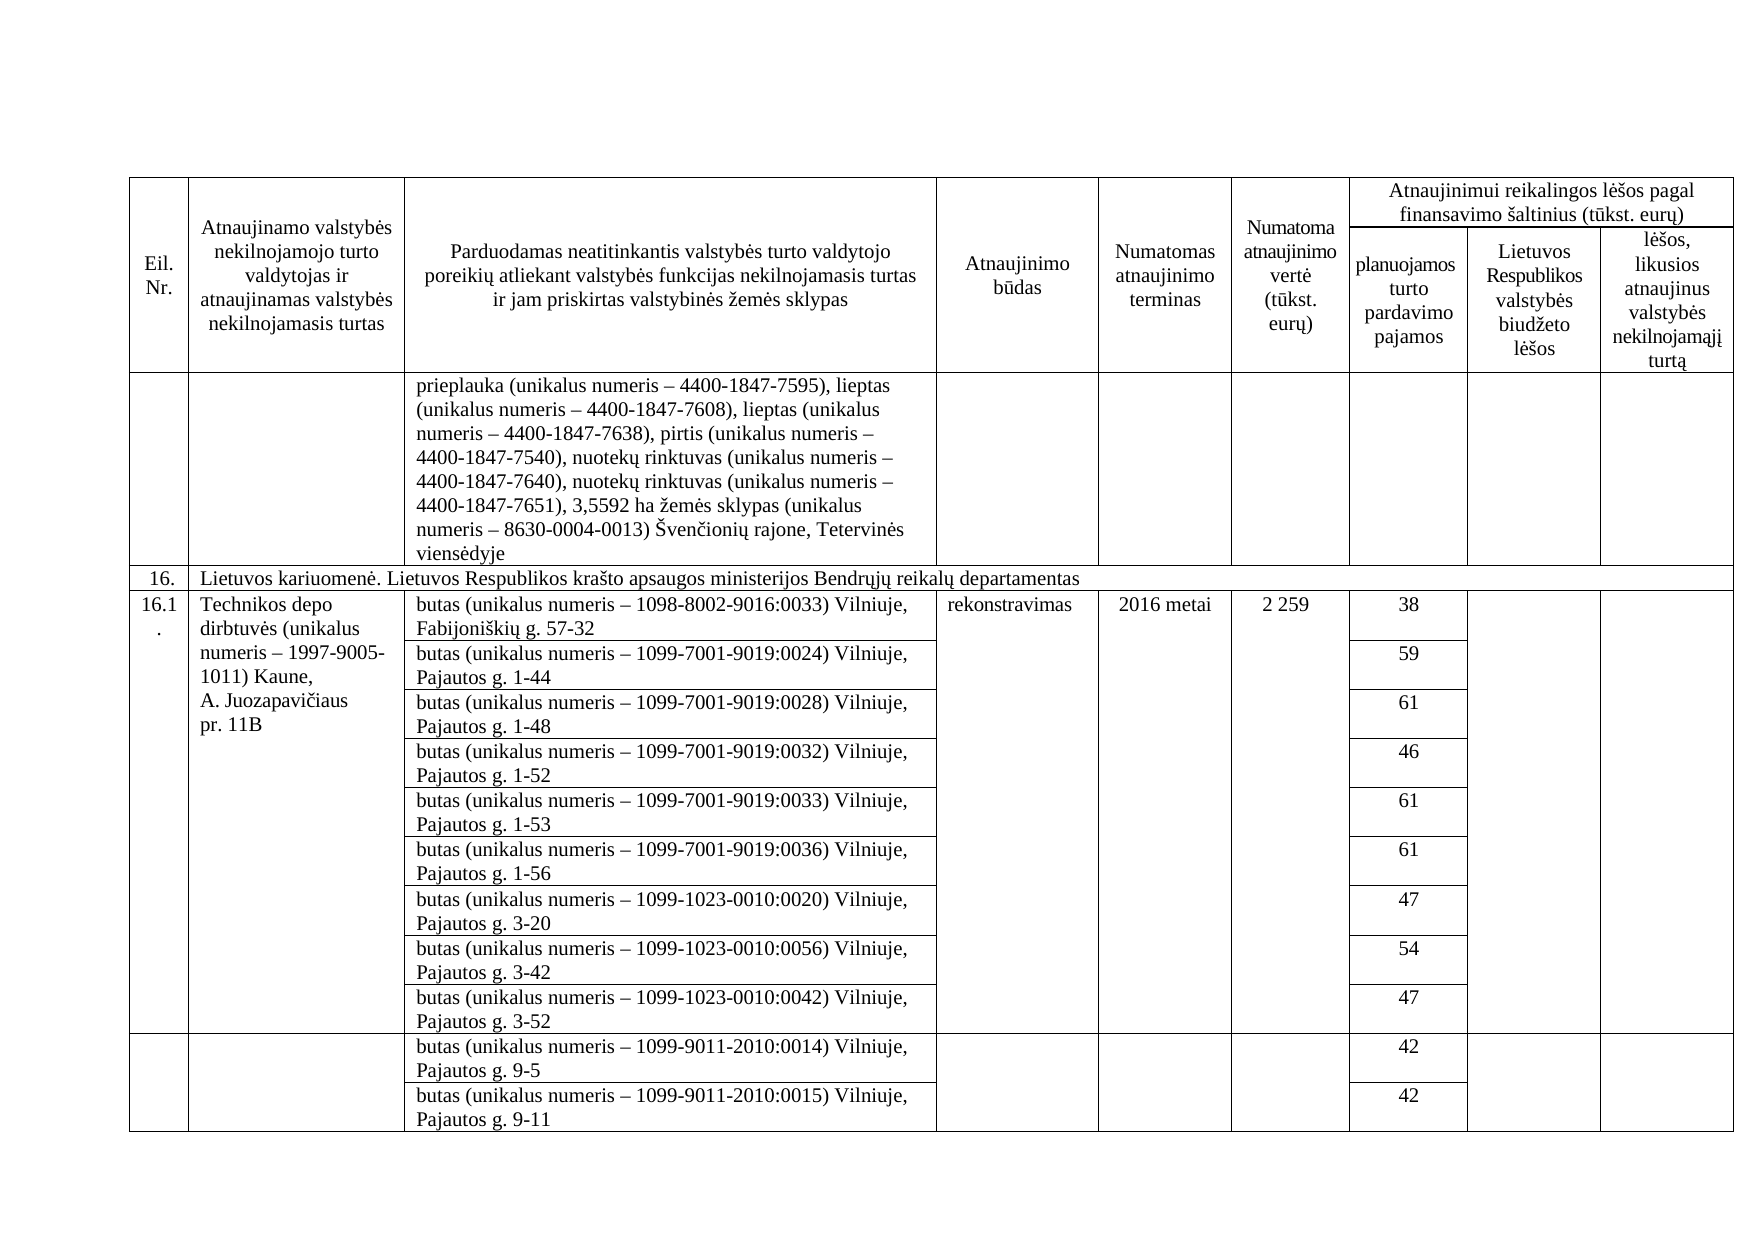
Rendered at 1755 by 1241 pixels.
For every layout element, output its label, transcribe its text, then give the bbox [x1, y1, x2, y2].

table_cell rekonstravimas [937, 591, 1098, 1033]
table_cell 2016 metai [1099, 591, 1231, 1033]
table_cell butas (unikalus numeris – 1099-7001-9019:0024) Vilniuje, Pajautos g. 1-44 [405, 641, 936, 689]
table_cell [1099, 1034, 1231, 1131]
table_cell Lietuvos Respublikos valstybės biudžeto lėšos [1468, 228, 1600, 372]
table_cell Lietuvos kariuomenė. Lietuvos Respublikos krašto apsaugos ministerijos Bendrųjų reikalų departamentas [189, 566, 1733, 590]
table_header Eil. Nr. [130, 178, 188, 372]
table_cell 47 [1350, 985, 1467, 1033]
table_cell [1232, 1034, 1349, 1131]
table_header Atnaujinimui reikalingos lėšos pagal finansavimo šaltinius (tūkst. eurų) [1350, 178, 1733, 226]
table_cell 38 [1350, 591, 1467, 639]
table_header Parduodamas neatitinkantis valstybės turto valdytojo poreikių atliekant valstybės funkcijas nekilnojamasis turtas ir jam priskirtas valstybinės žemės sklypas [405, 178, 936, 372]
table_cell 54 [1350, 936, 1467, 984]
table_cell [130, 1034, 188, 1131]
table_header Atnaujinimo būdas [937, 178, 1098, 372]
table_cell butas (unikalus numeris – 1099-7001-9019:0036) Vilniuje, Pajautos g. 1-56 [405, 837, 936, 885]
table_header Atnaujinamo valstybės nekilnojamojo turto valdytojas ir atnaujinamas valstybės nekilnojamasis turtas [189, 178, 404, 372]
table_cell [1468, 591, 1600, 1033]
table_cell butas (unikalus numeris – 1099-9011-2010:0015) Vilniuje, Pajautos g. 9-11 [405, 1083, 936, 1131]
table_cell [189, 1034, 404, 1131]
table_cell 61 [1350, 837, 1467, 885]
table_cell [1232, 373, 1349, 565]
table_cell [1350, 373, 1467, 565]
table_cell butas (unikalus numeris – 1099-1023-0010:0056) Vilniuje, Pajautos g. 3-42 [405, 936, 936, 984]
table_header Numatomas atnaujinimo terminas [1099, 178, 1231, 372]
table_cell 42 [1350, 1034, 1467, 1082]
table_cell [130, 373, 188, 565]
table_cell [937, 373, 1098, 565]
table_cell lėšos, likusios atnaujinus valstybės nekilnojamąjį turtą [1601, 228, 1733, 372]
table_cell [1601, 373, 1733, 565]
table_cell 59 [1350, 641, 1467, 689]
table_cell Technikos depo dirbtuvės (unikalus numeris – 1997-9005-1011) Kaune, A. Juozapavičiaus pr. 11B [189, 591, 404, 1033]
table_cell butas (unikalus numeris – 1099-7001-9019:0033) Vilniuje, Pajautos g. 1-53 [405, 788, 936, 836]
table_cell [189, 373, 404, 565]
table_cell [1468, 1034, 1600, 1131]
table_cell [1601, 1034, 1733, 1131]
table_cell 16. [130, 566, 188, 590]
table_cell [1468, 373, 1600, 565]
table_cell 61 [1350, 788, 1467, 836]
table_cell butas (unikalus numeris – 1099-1023-0010:0020) Vilniuje, Pajautos g. 3-20 [405, 886, 936, 934]
table_cell [1601, 591, 1733, 1033]
table_cell 16.1. [130, 591, 188, 1033]
table_cell butas (unikalus numeris – 1099-9011-2010:0014) Vilniuje, Pajautos g. 9-5 [405, 1034, 936, 1082]
table_cell butas (unikalus numeris – 1099-7001-9019:0032) Vilniuje, Pajautos g. 1-52 [405, 739, 936, 787]
table_cell prieplauka (unikalus numeris – 4400-1847-7595), lieptas (unikalus numeris – 4400-1847-7608), lieptas (unikalus numeris – 4400-1847-7638), pirtis (unikalus numeris – 4400-1847-7540), nuotekų rinktuvas (unikalus numeris – 4400-1847-7640), nuotekų rinktuvas (unikalus numeris – 4400-1847-7651), 3,5592 ha žemės sklypas (unikalus numeris – 8630-0004-0013) Švenčionių rajone, Tetervinės viensėdyje [405, 373, 936, 565]
table_cell [937, 1034, 1098, 1131]
table_cell butas (unikalus numeris – 1099-1023-0010:0042) Vilniuje, Pajautos g. 3-52 [405, 985, 936, 1033]
table_cell planuojamos turto pardavimo pajamos [1350, 228, 1467, 372]
table_cell 2 259 [1232, 591, 1349, 1033]
table_cell 42 [1350, 1083, 1467, 1131]
table_cell 46 [1350, 739, 1467, 787]
table_header Numatoma atnaujinimo vertė (tūkst. eurų) [1232, 178, 1349, 372]
table_cell 47 [1350, 886, 1467, 934]
table_cell butas (unikalus numeris – 1099-7001-9019:0028) Vilniuje, Pajautos g. 1-48 [405, 690, 936, 738]
table_cell [1099, 373, 1231, 565]
table_cell 61 [1350, 690, 1467, 738]
table_cell butas (unikalus numeris – 1098-8002-9016:0033) Vilniuje, Fabijoniškių g. 57-32 [405, 591, 936, 639]
